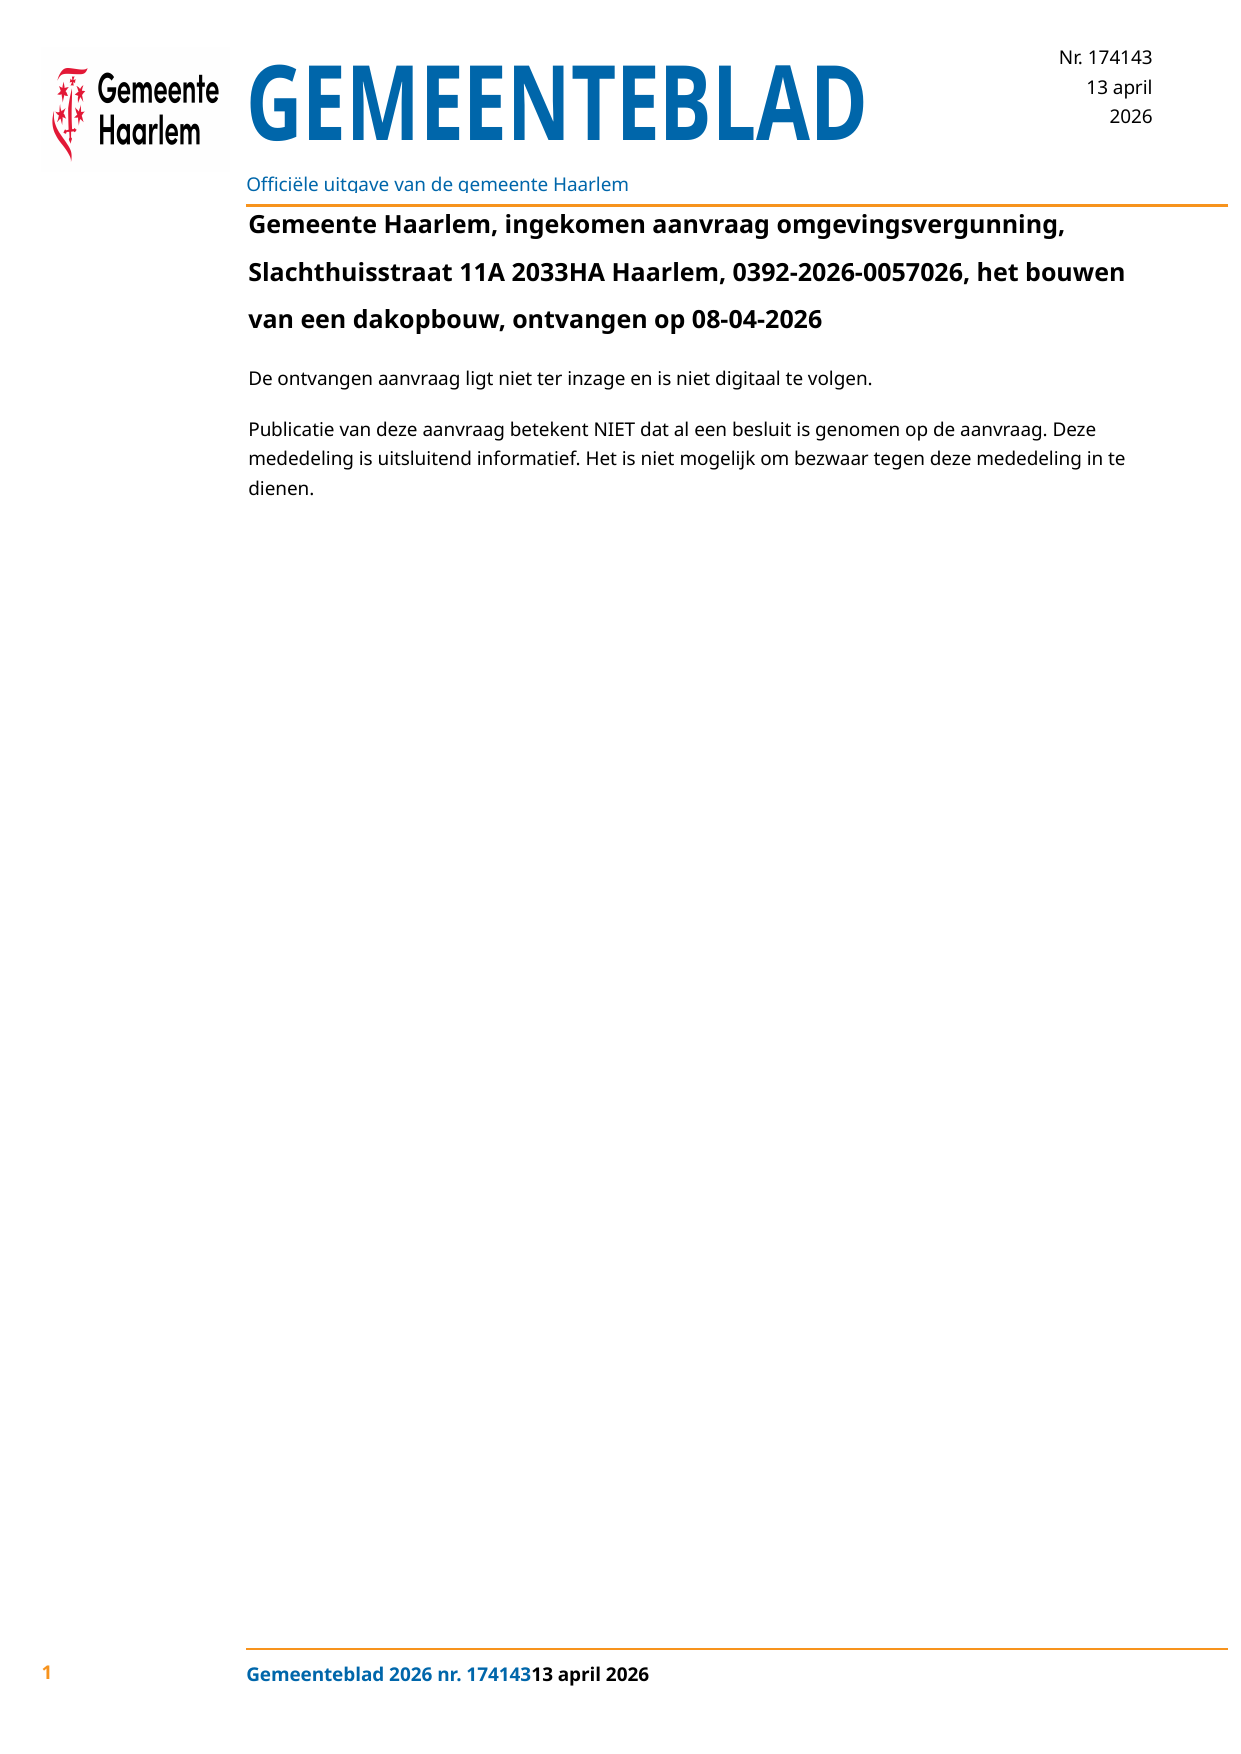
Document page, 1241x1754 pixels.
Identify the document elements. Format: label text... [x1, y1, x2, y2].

picture [41, 47, 231, 172]
text Gemeente Haarlem, ingekomen aanvraag omgevingsvergunning, Slachthuisstraat 11A 2033HA Haarlem, 0392-2026-0057026, het bouwen van een dakopbouw, ontvangen op 08-04-2026 [248, 207, 1152, 336]
text De ontvangen aanvraag ligt niet ter inzage en is niet digitaal te volgen. [248, 366, 1152, 391]
text Publicatie van deze aanvraag betekent NIET dat al een besluit is genomen op de aanvraag. Deze mededeling is uitsluitend informatief. Het is niet mogelijk om bezwaar tegen deze mededeling in te dienen. [248, 416, 1152, 501]
